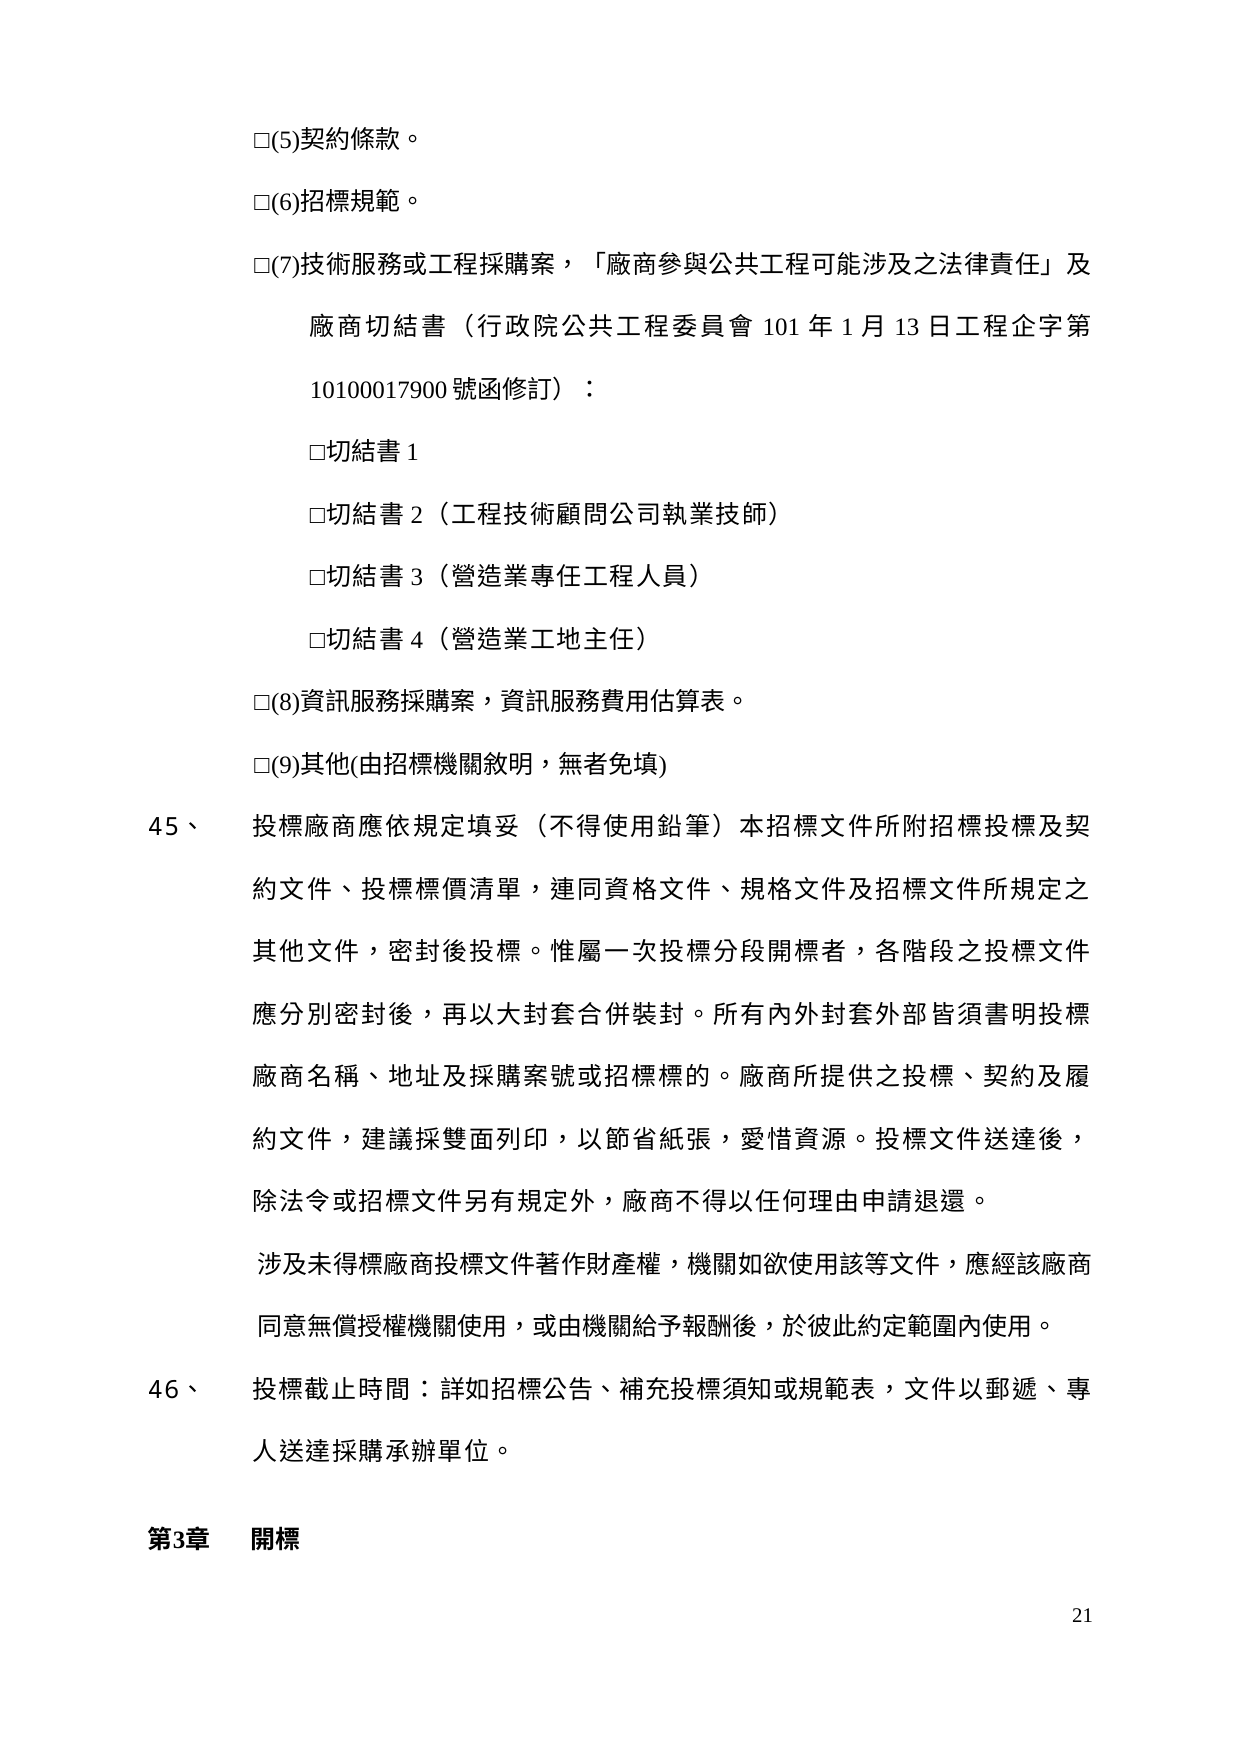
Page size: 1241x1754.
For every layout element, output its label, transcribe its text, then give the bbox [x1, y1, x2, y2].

text □切結書3（營造業專任工程人員） [309, 533, 1092, 596]
text □(5)契約條款。 [254, 96, 1092, 158]
text □(8)資訊服務採購案，資訊服務費用估算表。 [254, 658, 1092, 721]
list 投標廠商應依規定填妥（不得使用鉛筆）本招標文件所附招標投標及契約文件、投標標價清單，連同資格文件、規格文件及招標文件所規定之其他文件，密封後投標。惟屬一次投標分段開標者，各階段之投標文件應分別密封後，再以大封套合併裝封。所有內外封套外部皆須書明投標廠商名稱、地址及採購案號或招標標的。廠商所提供之投標、契約及履約文件，建議採雙面列印，以節省紙張，愛惜資源。投標文件送達後，除法令或招標文件另有規定外，廠商不得以任何理由申請退還。 [148, 783, 1092, 1221]
list 投標截止時間：詳如招標公告、補充投標須知或規範表，文件以郵遞、專人送達採購承辦單位。 [148, 1346, 1092, 1471]
text □切結書4（營造業工地主任） [309, 596, 1092, 658]
text □(9)其他(由招標機關敘明，無者免填) [254, 721, 1092, 783]
text □(6)招標規範。 [254, 158, 1092, 221]
text □(7)技術服務或工程採購案，「廠商參與公共工程可能涉及之法律責任」及廠商切結書（行政院公共工程委員會101年1月13日工程企字第10100017900號函修訂）： [254, 221, 1092, 408]
text □切結書2（工程技術顧問公司執業技師） [309, 471, 1092, 533]
list 開標 [148, 1496, 1092, 1558]
text □切結書1 [309, 408, 1092, 471]
text 涉及未得標廠商投標文件著作財產權，機關如欲使用該等文件，應經該廠商同意無償授權機關使用，或由機關給予報酬後，於彼此約定範圍內使用。 [257, 1221, 1092, 1346]
